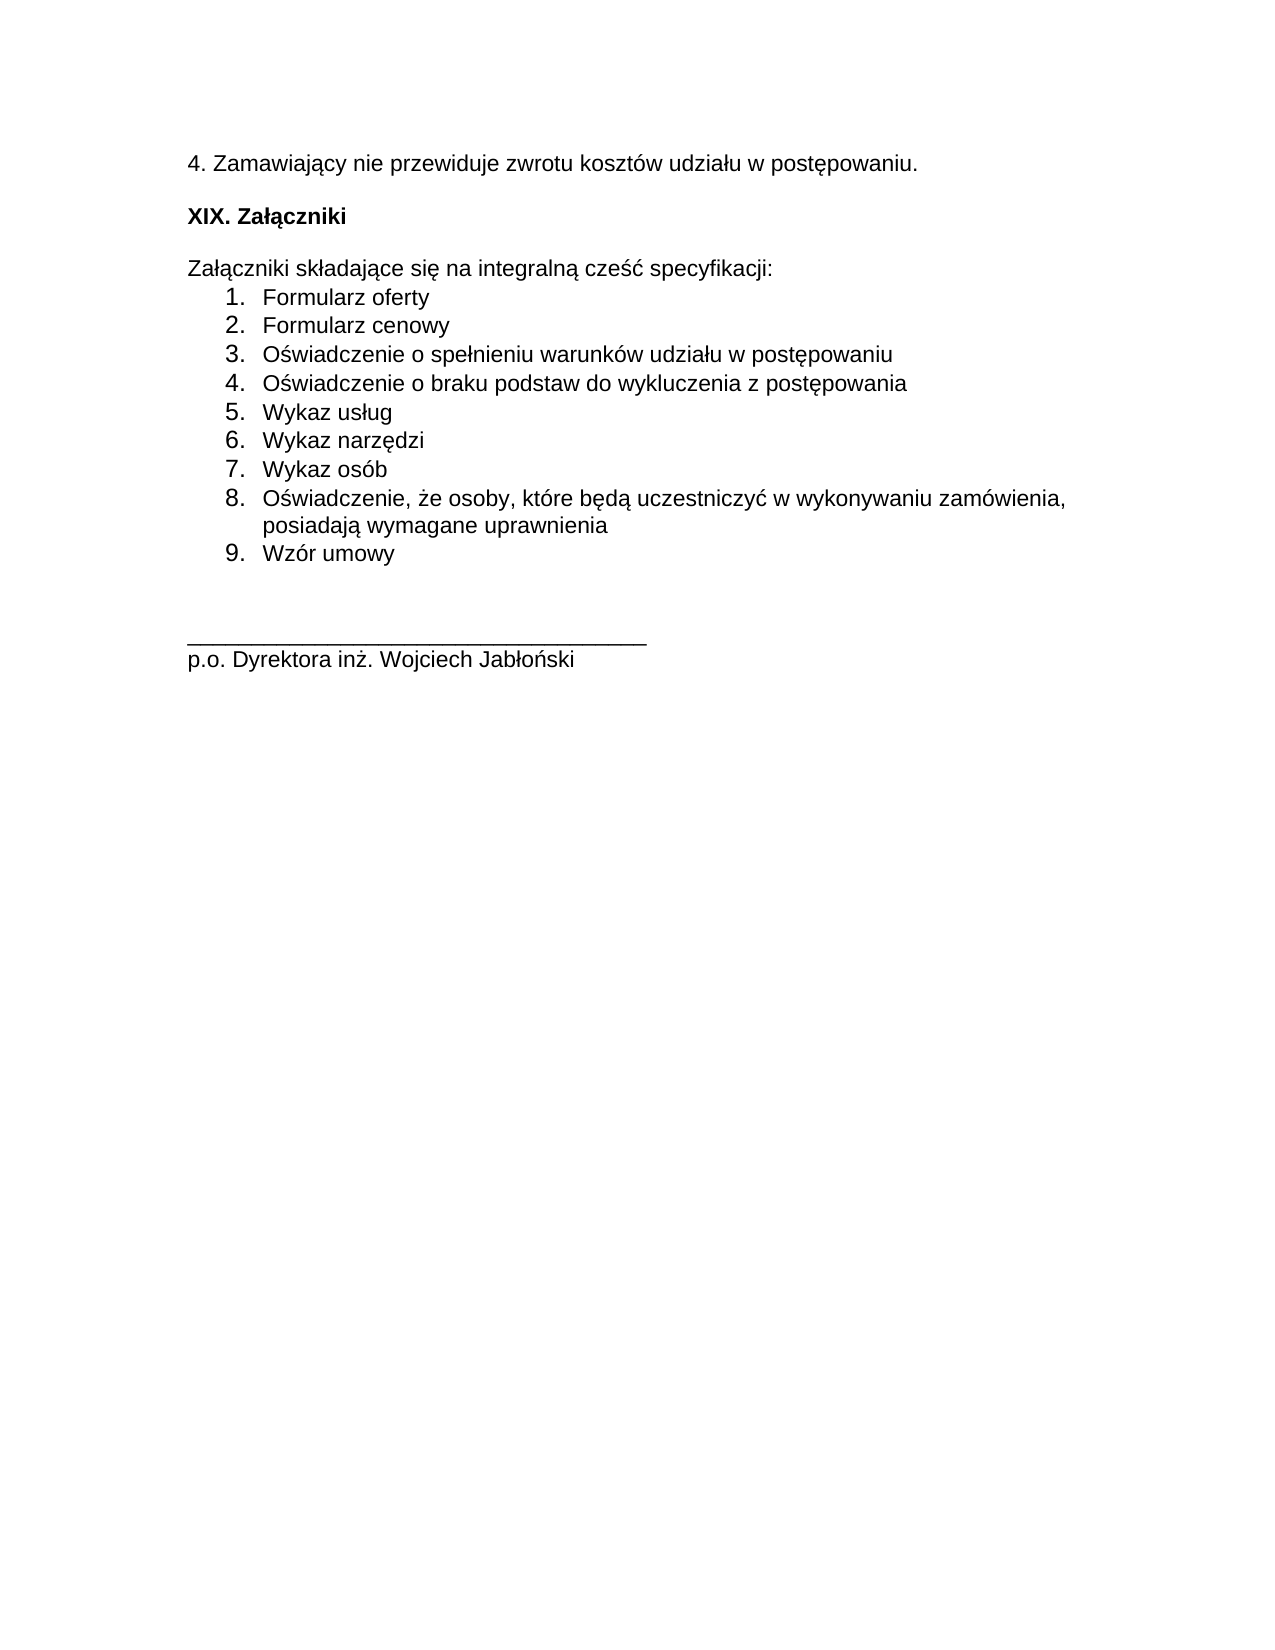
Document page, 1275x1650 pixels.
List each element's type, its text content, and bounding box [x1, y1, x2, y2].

text p.o. Dyrektora inż. Wojciech Jabłoński [187, 646, 1087, 672]
text 4. Zamawiający nie przewiduje zwrotu kosztów udziału w postępowaniu. [187, 150, 1087, 176]
list Wykaz usług [225, 397, 1087, 426]
list Wzór umowy [225, 538, 1087, 567]
list Wykaz osób [225, 454, 1087, 483]
text XIX. Załączniki [187, 203, 1087, 229]
list Oświadczenie o spełnieniu warunków udziału w postępowaniu [225, 339, 1087, 368]
list Wykaz narzędzi [225, 426, 1087, 454]
text ____________________________________ [187, 619, 1087, 646]
list Oświadczenie o braku podstaw do wykluczenia z postępowania [225, 368, 1087, 397]
list Oświadczenie, że osoby, które będą uczestniczyć w wykonywaniu zamówienia, posiadają wymagane uprawnienia [225, 483, 1087, 538]
list Formularz oferty [225, 282, 1087, 311]
text Załączniki składające się na integralną cześć specyfikacji: [187, 255, 1087, 282]
list Formularz cenowy [225, 311, 1087, 339]
